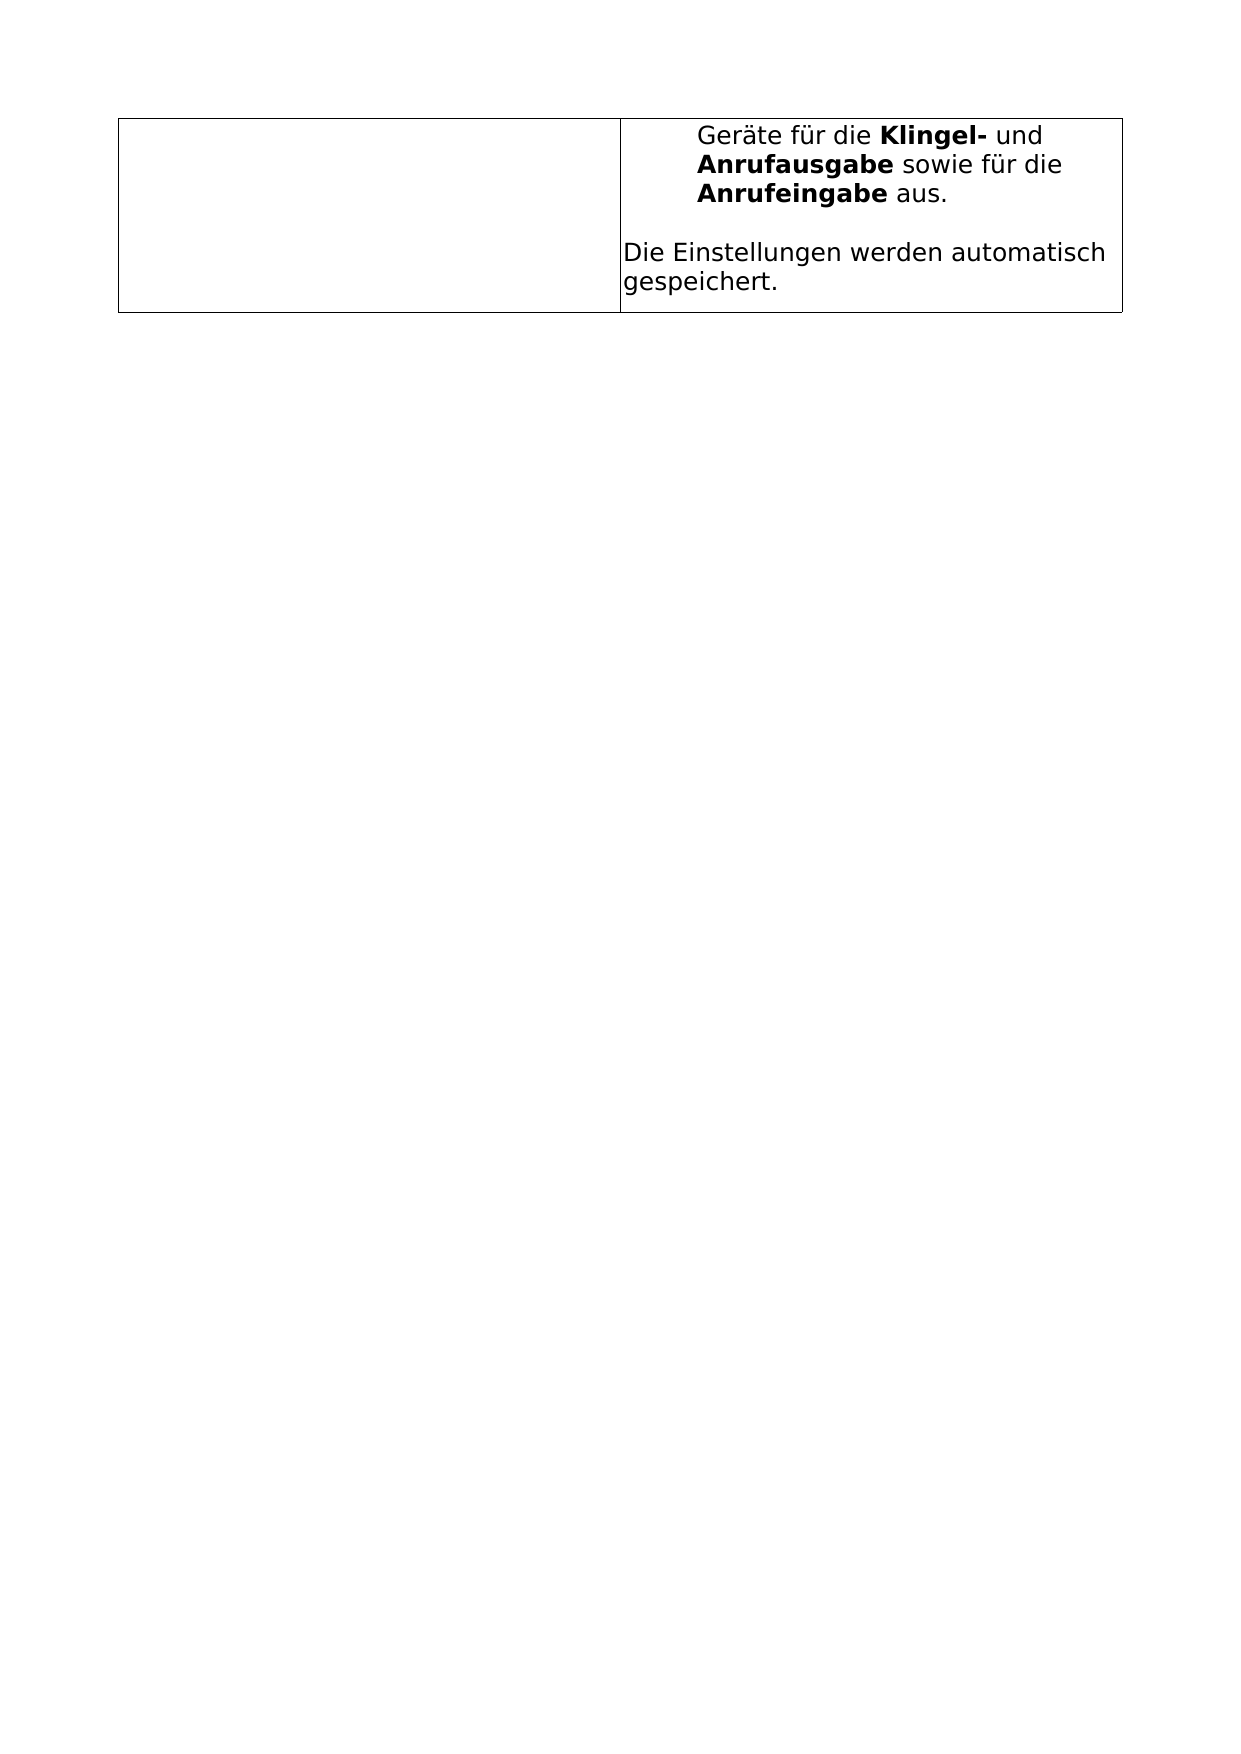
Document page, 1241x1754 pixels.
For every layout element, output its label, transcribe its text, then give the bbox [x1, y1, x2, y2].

table_header [119, 119, 620, 312]
table_header Geräte für die Klingel- und Anrufausgabe sowie für die Anrufeingabe aus. Die Einstellungen werden automatisch gespeichert. [621, 119, 1122, 312]
